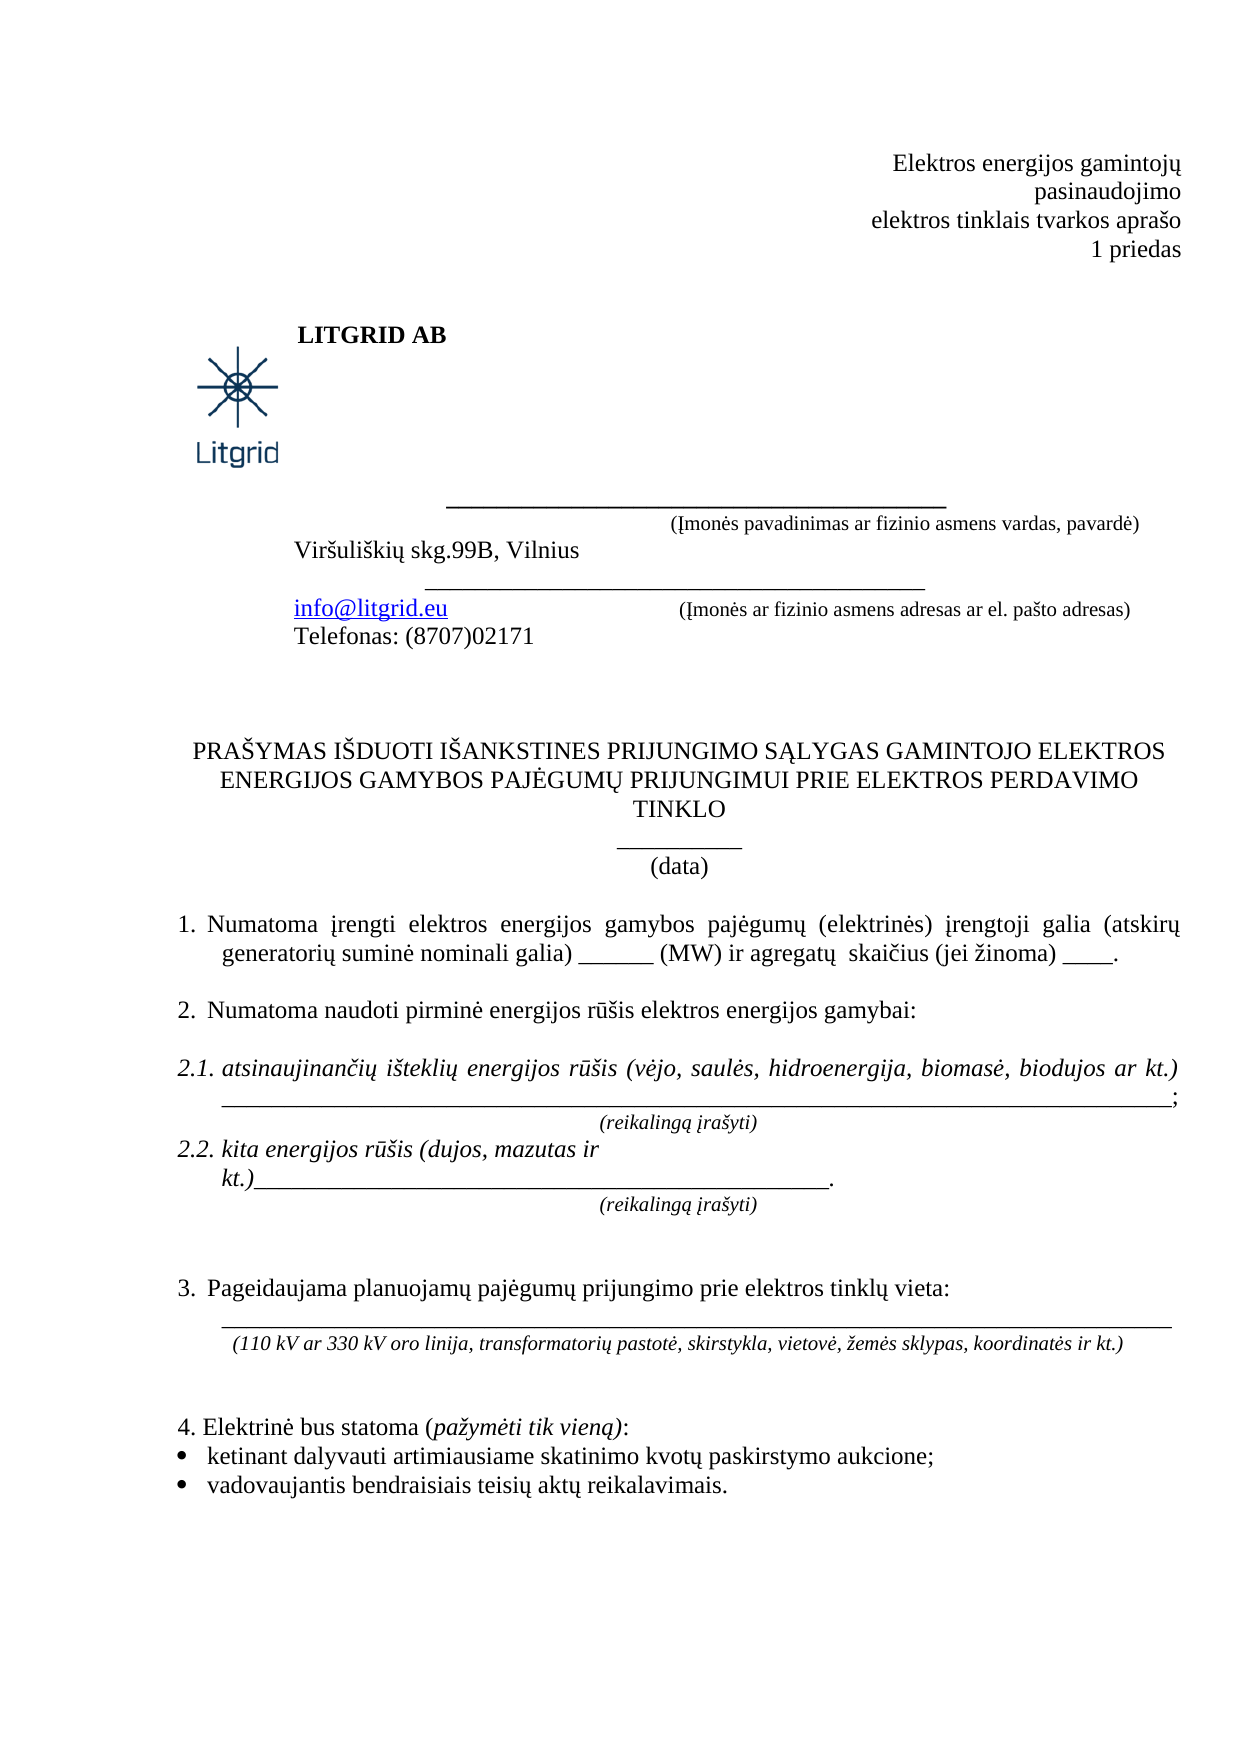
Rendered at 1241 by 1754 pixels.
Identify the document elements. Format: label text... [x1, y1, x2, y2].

text __________ [177, 823, 1181, 851]
text (reikalingą įrašyti) [177, 1192, 1181, 1216]
text  ketinant dalyvauti artimiausiame skatinimo kvotų paskirstymo aukcione; [177, 1441, 1181, 1470]
text (110 kV ar 330 kV oro linija, transformatorių pastotė, skirstykla, vietovė, žemės sklypas, koordinatės ir kt.) [177, 1331, 1181, 1355]
text Viršuliškių skg.99B, Vilnius [177, 535, 1181, 564]
text Elektros energijos gamintojų pasinaudojimo [768, 148, 1181, 205]
text (Įmonės pavadinimas ar fizinio asmens vardas, pavardė) [177, 511, 1139, 535]
text  vadovaujantis bendraisiais teisių aktų reikalavimais. [177, 1470, 1181, 1499]
text 3. Pageidaujama planuojamų pajėgumų prijungimo prie elektros tinklų vieta: ____________________________________________________________________________ [177, 1273, 1181, 1331]
text 2. Numatoma naudoti pirminė energijos rūšis elektros energijos gamybai: [177, 995, 1181, 1024]
text info@litgrid.eu (Įmonės ar fizinio asmens adresas ar el. pašto adresas) [177, 593, 1181, 621]
text PRAŠYMAS IŠDUOTI IŠANKSTINES PRIJUNGIMO SĄLYGAS GAMINTOJO ELEKTROS ENERGIJOS GAMYBOS PAJĖGUMŲ PRIJUNGIMUI PRIE ELEKTROS PERDAVIMO tinklo [177, 736, 1181, 823]
text Telefonas: (8707)02171 [177, 621, 1181, 650]
text (reikalingą įrašyti) [177, 1110, 1181, 1134]
text ________________________________________ [177, 482, 1181, 511]
text 2.1. atsinaujinančių išteklių energijos rūšis (vėjo, saulės, hidroenergija, biomasė, biodujos ar kt.) ____________________________________________________________________________; [177, 1053, 1181, 1110]
text elektros tinklais tvarkos aprašo [768, 205, 1181, 234]
text ________________________________________ [177, 564, 1181, 593]
text LITGRID AB [177, 320, 1181, 482]
text 2.2. kita energijos rūšis (dujos, mazutas ir kt.)______________________________________________. [177, 1134, 1181, 1192]
text 1. Numatoma įrengti elektros energijos gamybos pajėgumų (elektrinės) įrengtoji galia (atskirų generatorių suminė nominali galia) ______ (MW) ir agregatų skaičius (jei žinoma) ____. [177, 909, 1181, 966]
text (data) [177, 851, 1181, 880]
text 4. Elektrinė bus statoma (pažymėti tik vieną): [177, 1412, 1181, 1441]
text 1 priedas [768, 234, 1181, 263]
